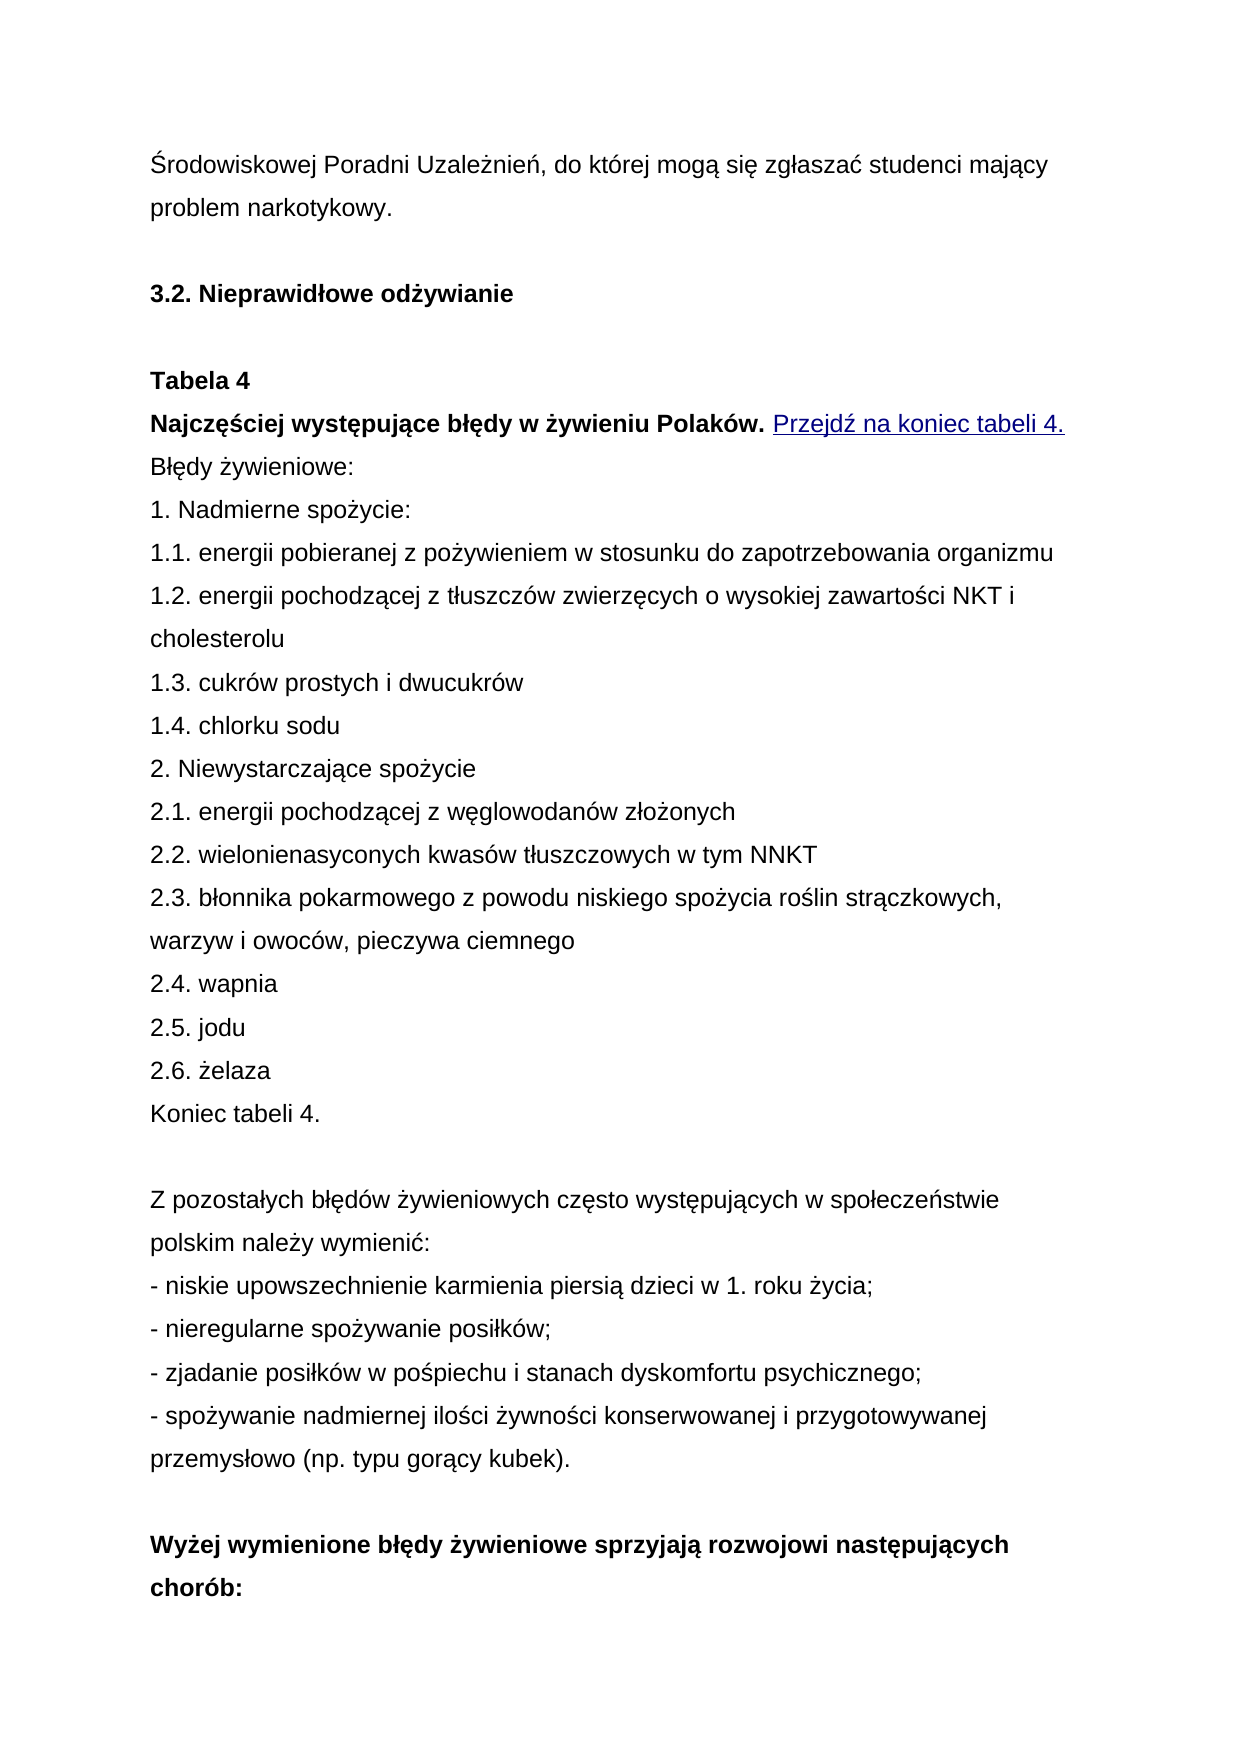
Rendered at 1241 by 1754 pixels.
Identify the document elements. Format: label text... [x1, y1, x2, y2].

text 2.1. energii pochodzącej z węglowodanów złożonych [150, 797, 1090, 826]
text 1. Nadmierne spożycie: [150, 495, 1090, 524]
text 2.2. wielonienasyconych kwasów tłuszczowych w tym NNKT [150, 840, 1090, 869]
text - spożywanie nadmiernej ilości żywności konserwowanej i przygotowywanej przemysłowo (np. typu gorący kubek). [150, 1401, 1090, 1472]
text Najczęściej występujące błędy w żywieniu Polaków. Przejdź na koniec tabeli 4. [150, 409, 1090, 437]
text 1.3. cukrów prostych i dwucukrów [150, 667, 1090, 696]
text - zjadanie posiłków w pośpiechu i stanach dyskomfortu psychicznego; [150, 1357, 1090, 1386]
text - nieregularne spożywanie posiłków; [150, 1314, 1090, 1343]
text - niskie upowszechnienie karmienia piersią dzieci w 1. roku życia; [150, 1271, 1090, 1300]
text Z pozostałych błędów żywieniowych często występujących w społeczeństwie polskim należy wymienić: [150, 1185, 1090, 1257]
text Wyżej wymienione błędy żywieniowe sprzyjają rozwojowi następujących chorób: [150, 1530, 1090, 1602]
text 1.4. chlorku sodu [150, 711, 1090, 739]
text 1.1. energii pobieranej z pożywieniem w stosunku do zapotrzebowania organizmu [150, 538, 1090, 567]
text Tabela 4 [150, 366, 1090, 394]
text 2.5. jodu [150, 1012, 1090, 1041]
text 1.2. energii pochodzącej z tłuszczów zwierzęcych o wysokiej zawartości NKT i cholesterolu [150, 581, 1090, 653]
text 2.3. błonnika pokarmowego z powodu niskiego spożycia roślin strączkowych, warzyw i owoców, pieczywa ciemnego [150, 883, 1090, 955]
text Koniec tabeli 4. [150, 1099, 1090, 1127]
text 2.4. wapnia [150, 969, 1090, 998]
subtitle 3.2. Nieprawidłowe odżywianie [150, 279, 1090, 308]
text 2.6. żelaza [150, 1056, 1090, 1084]
text Błędy żywieniowe: [150, 452, 1090, 481]
text Środowiskowej Poradni Uzależnień, do której mogą się zgłaszać studenci mający problem narkotykowy. [150, 150, 1090, 222]
text 2. Niewystarczające spożycie [150, 754, 1090, 782]
